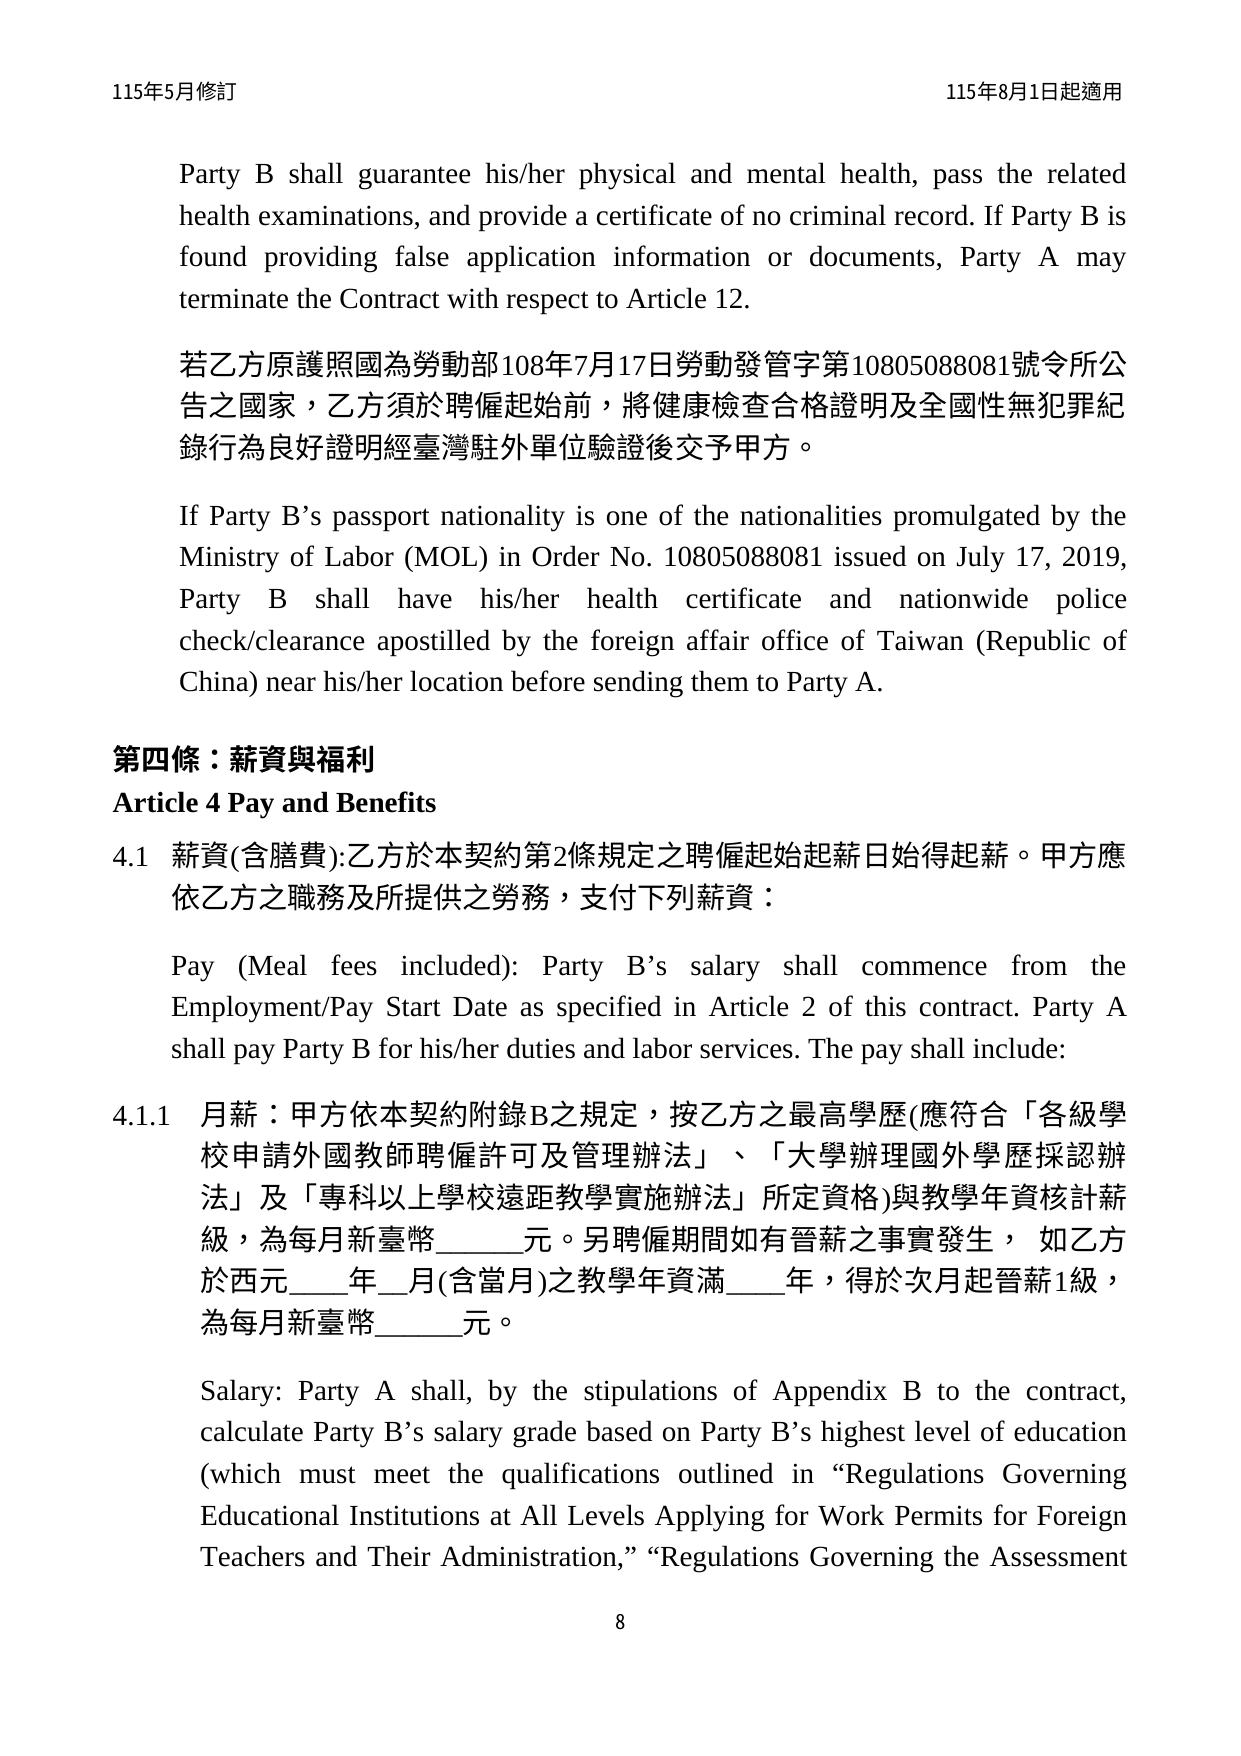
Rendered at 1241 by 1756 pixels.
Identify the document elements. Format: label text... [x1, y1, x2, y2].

text 4.1 薪資(含膳費):乙方於本契約第2條規定之聘僱起始起薪日始得起薪。甲方應依乙方之職務及所提供之勞務，支付下列薪資： [112, 833, 1128, 917]
text Pay (Meal fees included): Party B’s salary shall commence from the Employment/Pay Start Date as specified in Article 2 of this contract. Party A shall pay Party B for his/her duties and labor services. The pay shall include: [112, 942, 1128, 1067]
subtitle Article 4 Pay and Benefits [112, 779, 1128, 821]
text Salary: Party A shall, by the stipulations of Appendix B to the contract, calculate Party B’s salary grade based on Party B’s highest level of education (which must meet the qualifications outlined in “Regulations Governing Educational Institutions at All Levels Applying for Work Permits for Foreign Teachers and Their Administration,” “Regulations Governing the Assessment [112, 1367, 1128, 1575]
text 4.1.1 月薪：甲方依本契約附錄B之規定，按乙方之最高學歷(應符合「各級學校申請外國教師聘僱許可及管理辦法」、「大學辦理國外學歷採認辦法」及「專科以上學校遠距教學實施辦法」所定資格)與教學年資核計薪級，為每月新臺幣______元。另聘僱期間如有晉薪之事實發生， 如乙方於西元____年__月(含當月)之教學年資滿____年，得於次月起晉薪1級，為每月新臺幣______元。 [112, 1092, 1128, 1342]
text Party B shall guarantee his/her physical and mental health, pass the related health examinations, and provide a certificate of no criminal record. If Party B is found providing false application information or documents, Party A may terminate the Contract with respect to Article 12. [179, 150, 1128, 317]
subtitle 第四條：薪資與福利 [112, 737, 1128, 779]
text 若乙方原護照國為勞動部108年7月17日勞動發管字第10805088081號令所公告之國家，乙方須於聘僱起始前，將健康檢查合格證明及全國性無犯罪紀錄行為良好證明經臺灣駐外單位驗證後交予甲方。 [179, 342, 1128, 467]
text If Party B’s passport nationality is one of the nationalities promulgated by the Ministry of Labor (MOL) in Order No. 10805088081 issued on July 17, 2019, Party B shall have his/her health certificate and nationwide police check/clearance apostilled by the foreign affair office of Taiwan (Republic of China) near his/her location before sending them to Party A. [179, 492, 1128, 700]
